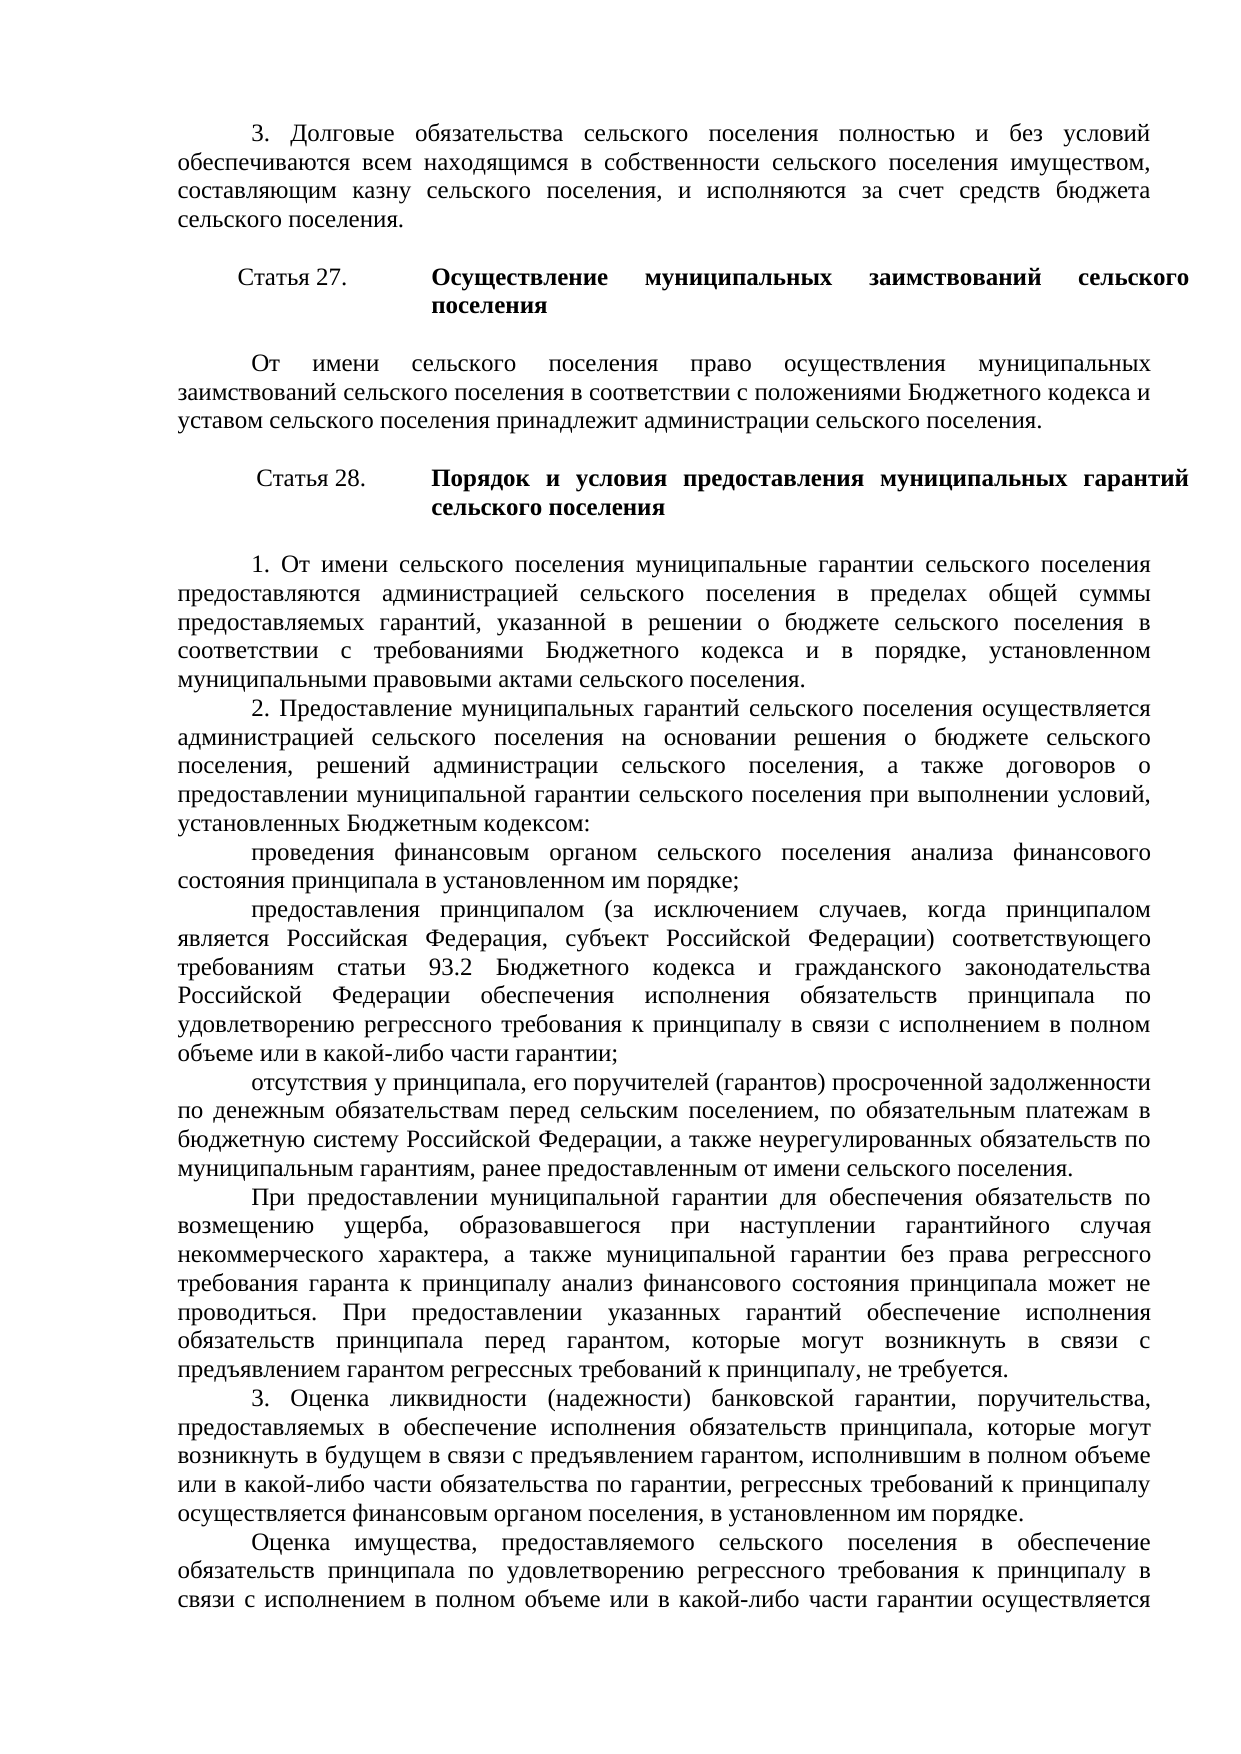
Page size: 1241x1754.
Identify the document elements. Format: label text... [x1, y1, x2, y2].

table_header Статья 27. [226, 262, 420, 319]
text Оценка имущества, предоставляемого сельского поселения в обеспечение обязательств принципала по удовлетворению регрессного требования к принципалу в связи с исполнением в полном объеме или в какой-либо части гарантии осуществляется [177, 1527, 1152, 1613]
table_header Осуществление муниципальных заимствований сельского поселения [420, 262, 1201, 319]
text 1. От имени сельского поселения муниципальные гарантии сельского поселения предоставляются администрацией сельского поселения в пределах общей суммы предоставляемых гарантий, указанной в решении о бюджете сельского поселения в соответствии с требованиями Бюджетного кодекса и в порядке, установленном муниципальными правовыми актами сельского поселения. [177, 549, 1152, 693]
text От имени сельского поселения право осуществления муниципальных заимствований сельского поселения в соответствии с положениями Бюджетного кодекса и уставом сельского поселения принадлежит администрации сельского поселения. [177, 348, 1152, 434]
text 3. Оценка ликвидности (надежности) банковской гарантии, поручительства, предоставляемых в обеспечение исполнения обязательств принципала, которые могут возникнуть в будущем в связи с предъявлением гарантом, исполнившим в полном объеме или в какой-либо части обязательства по гарантии, регрессных требований к принципалу осуществляется финансовым органом поселения, в установленном им порядке. [177, 1383, 1152, 1527]
text 3. Долговые обязательства сельского поселения полностью и без условий обеспечиваются всем находящимся в собственности сельского поселения имуществом, составляющим казну сельского поселения, и исполняются за счет средств бюджета сельского поселения. [177, 118, 1152, 233]
text проведения финансовым органом сельского поселения анализа финансового состояния принципала в установленном им порядке; [177, 837, 1152, 894]
text 2. Предоставление муниципальных гарантий сельского поселения осуществляется администрацией сельского поселения на основании решения о бюджете сельского поселения, решений администрации сельского поселения, а также договоров о предоставлении муниципальной гарантии сельского поселения при выполнении условий, установленных Бюджетным кодексом: [177, 693, 1152, 837]
table_header Статья 28. [245, 463, 420, 521]
table_header Порядок и условия предоставления муниципальных гарантий сельского поселения [420, 463, 1201, 521]
text При предоставлении муниципальной гарантии для обеспечения обязательств по возмещению ущерба, образовавшегося при наступлении гарантийного случая некоммерческого характера, а также муниципальной гарантии без права регрессного требования гаранта к принципалу анализ финансового состояния принципала может не проводиться. При предоставлении указанных гарантий обеспечение исполнения обязательств принципала перед гарантом, которые могут возникнуть в связи с предъявлением гарантом регрессных требований к принципалу, не требуется. [177, 1182, 1152, 1383]
text отсутствия у принципала, его поручителей (гарантов) просроченной задолженности по денежным обязательствам перед сельским поселением, по обязательным платежам в бюджетную систему Российской Федерации, а также неурегулированных обязательств по муниципальным гарантиям, ранее предоставленным от имени сельского поселения. [177, 1067, 1152, 1182]
text предоставления принципалом (за исключением случаев, когда принципалом является Российская Федерация, субъект Российской Федерации) соответствующего требованиям статьи 93.2 Бюджетного кодекса и гражданского законодательства Российской Федерации обеспечения исполнения обязательств принципала по удовлетворению регрессного требования к принципалу в связи с исполнением в полном объеме или в какой-либо части гарантии; [177, 894, 1152, 1067]
